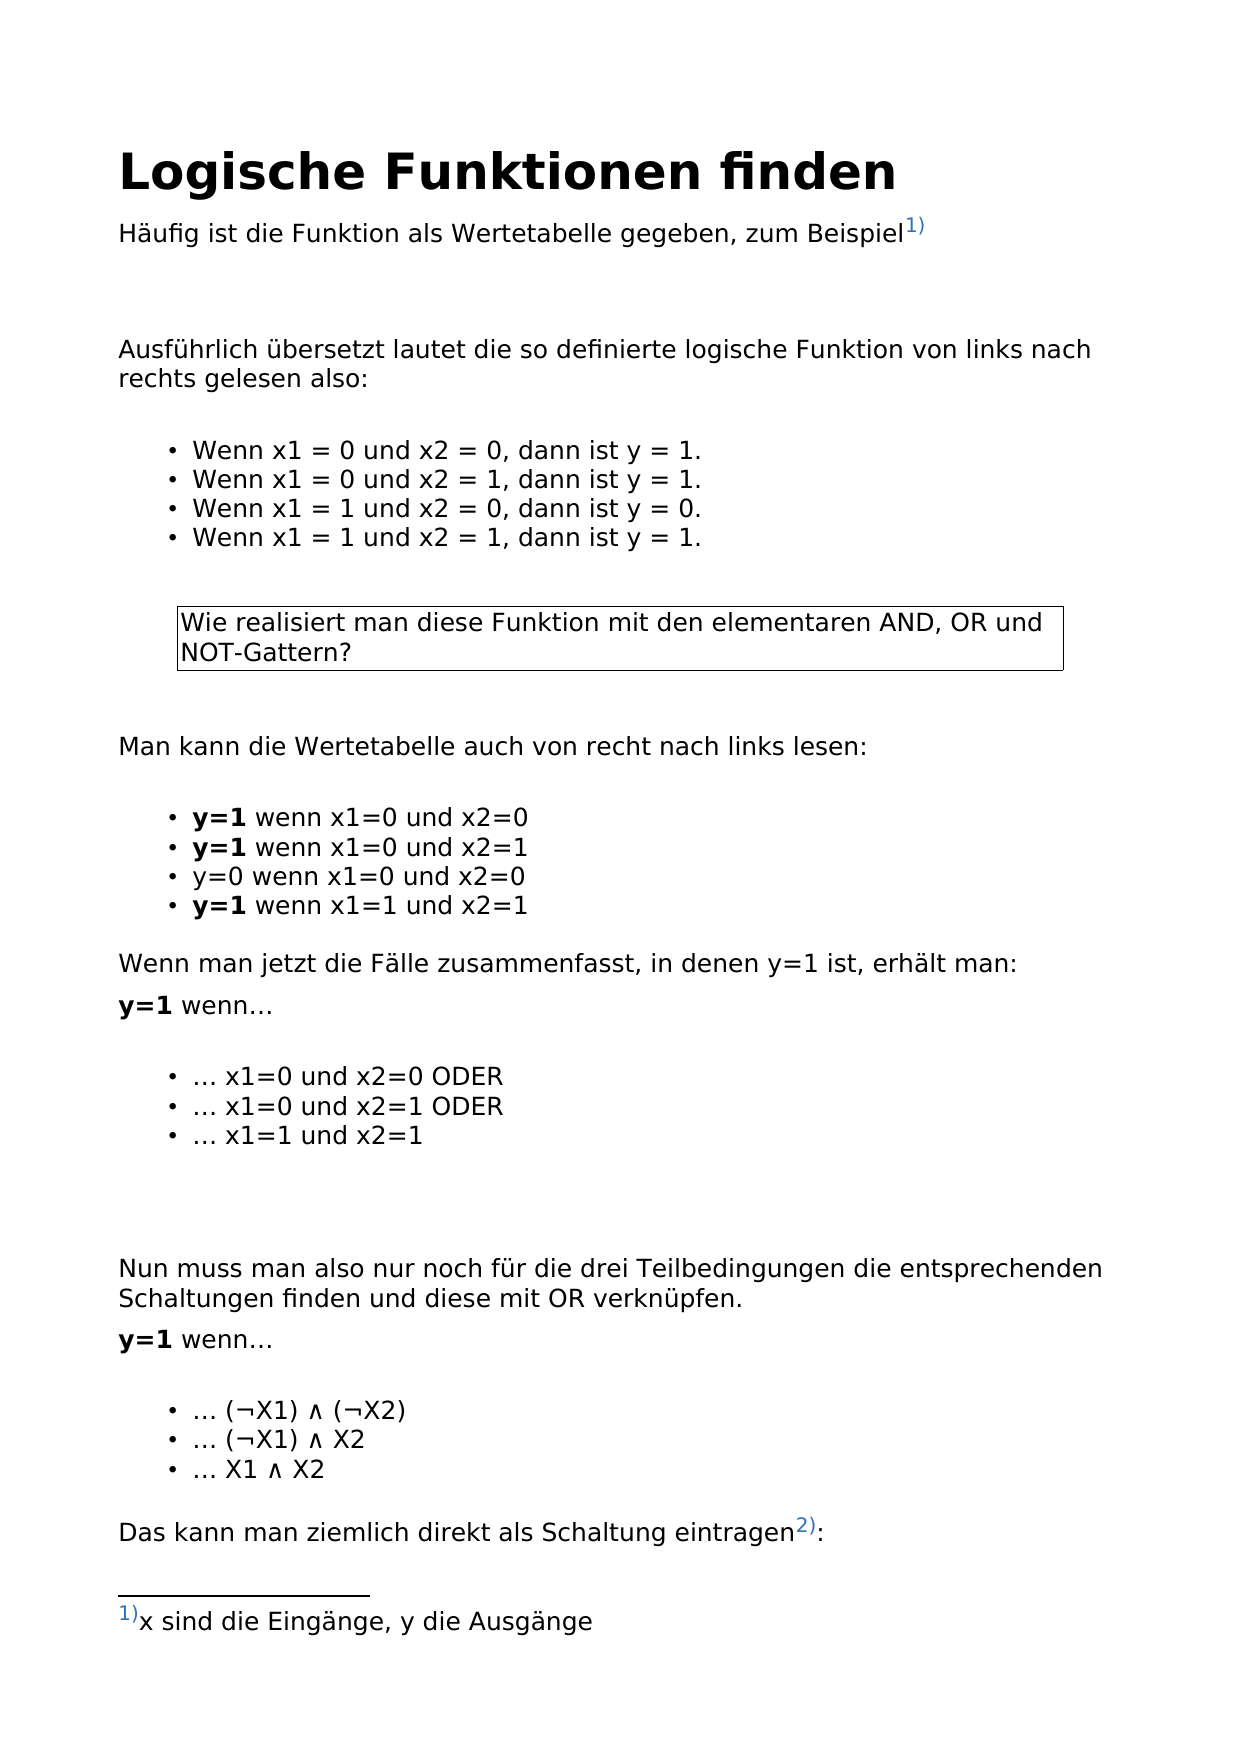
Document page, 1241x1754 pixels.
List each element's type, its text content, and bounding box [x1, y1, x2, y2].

text Häufig ist die Funktion als Wertetabelle gegeben, zum Beispiel [118, 214, 1122, 248]
list y=1 wenn x1=0 und x2=0 [177, 803, 1122, 833]
list … x1=1 und x2=1 [177, 1121, 1122, 1150]
list … X1 ∧ X2 [177, 1455, 1122, 1484]
list … x1=0 und x2=1 ODER [177, 1092, 1122, 1121]
text y=1 wenn… [118, 1325, 1122, 1354]
text Nun muss man also nur noch für die drei Teilbedingungen die entsprechenden Schaltungen finden und diese mit OR verknüpfen. [118, 1254, 1122, 1313]
text y=1 wenn… [118, 991, 1122, 1021]
list Wenn x1 = 1 und x2 = 0, dann ist y = 0. [177, 494, 1122, 523]
list Wenn x1 = 0 und x2 = 1, dann ist y = 1. [177, 465, 1122, 494]
text Wenn man jetzt die Fälle zusammenfasst, in denen y=1 ist, erhält man: [118, 950, 1122, 979]
list … x1=0 und x2=0 ODER [177, 1062, 1122, 1092]
list … (¬X1) ∧ X2 [177, 1426, 1122, 1455]
text Man kann die Wertetabelle auch von recht nach links lesen: [118, 732, 1122, 762]
list y=0 wenn x1=0 und x2=0 [177, 862, 1122, 891]
list Wenn x1 = 0 und x2 = 0, dann ist y = 1. [177, 436, 1122, 465]
list Wenn x1 = 1 und x2 = 1, dann ist y = 1. [177, 523, 1122, 552]
list y=1 wenn x1=0 und x2=1 [177, 833, 1122, 862]
text x sind die Eingänge, y die Ausgänge [118, 1602, 1122, 1636]
text Ausführlich übersetzt lautet die so definierte logische Funktion von links nach rechts gelesen also: [118, 336, 1122, 394]
text Das kann man ziemlich direkt als Schaltung eintragen: [118, 1513, 1122, 1548]
list … (¬X1) ∧ (¬X2) [177, 1397, 1122, 1426]
table_header Wie realisiert man diese Funktion mit den elementaren AND, OR und NOT-Gattern? [178, 607, 1063, 670]
subtitle Logische Funktionen finden [118, 143, 1122, 201]
list y=1 wenn x1=1 und x2=1 [177, 891, 1122, 920]
